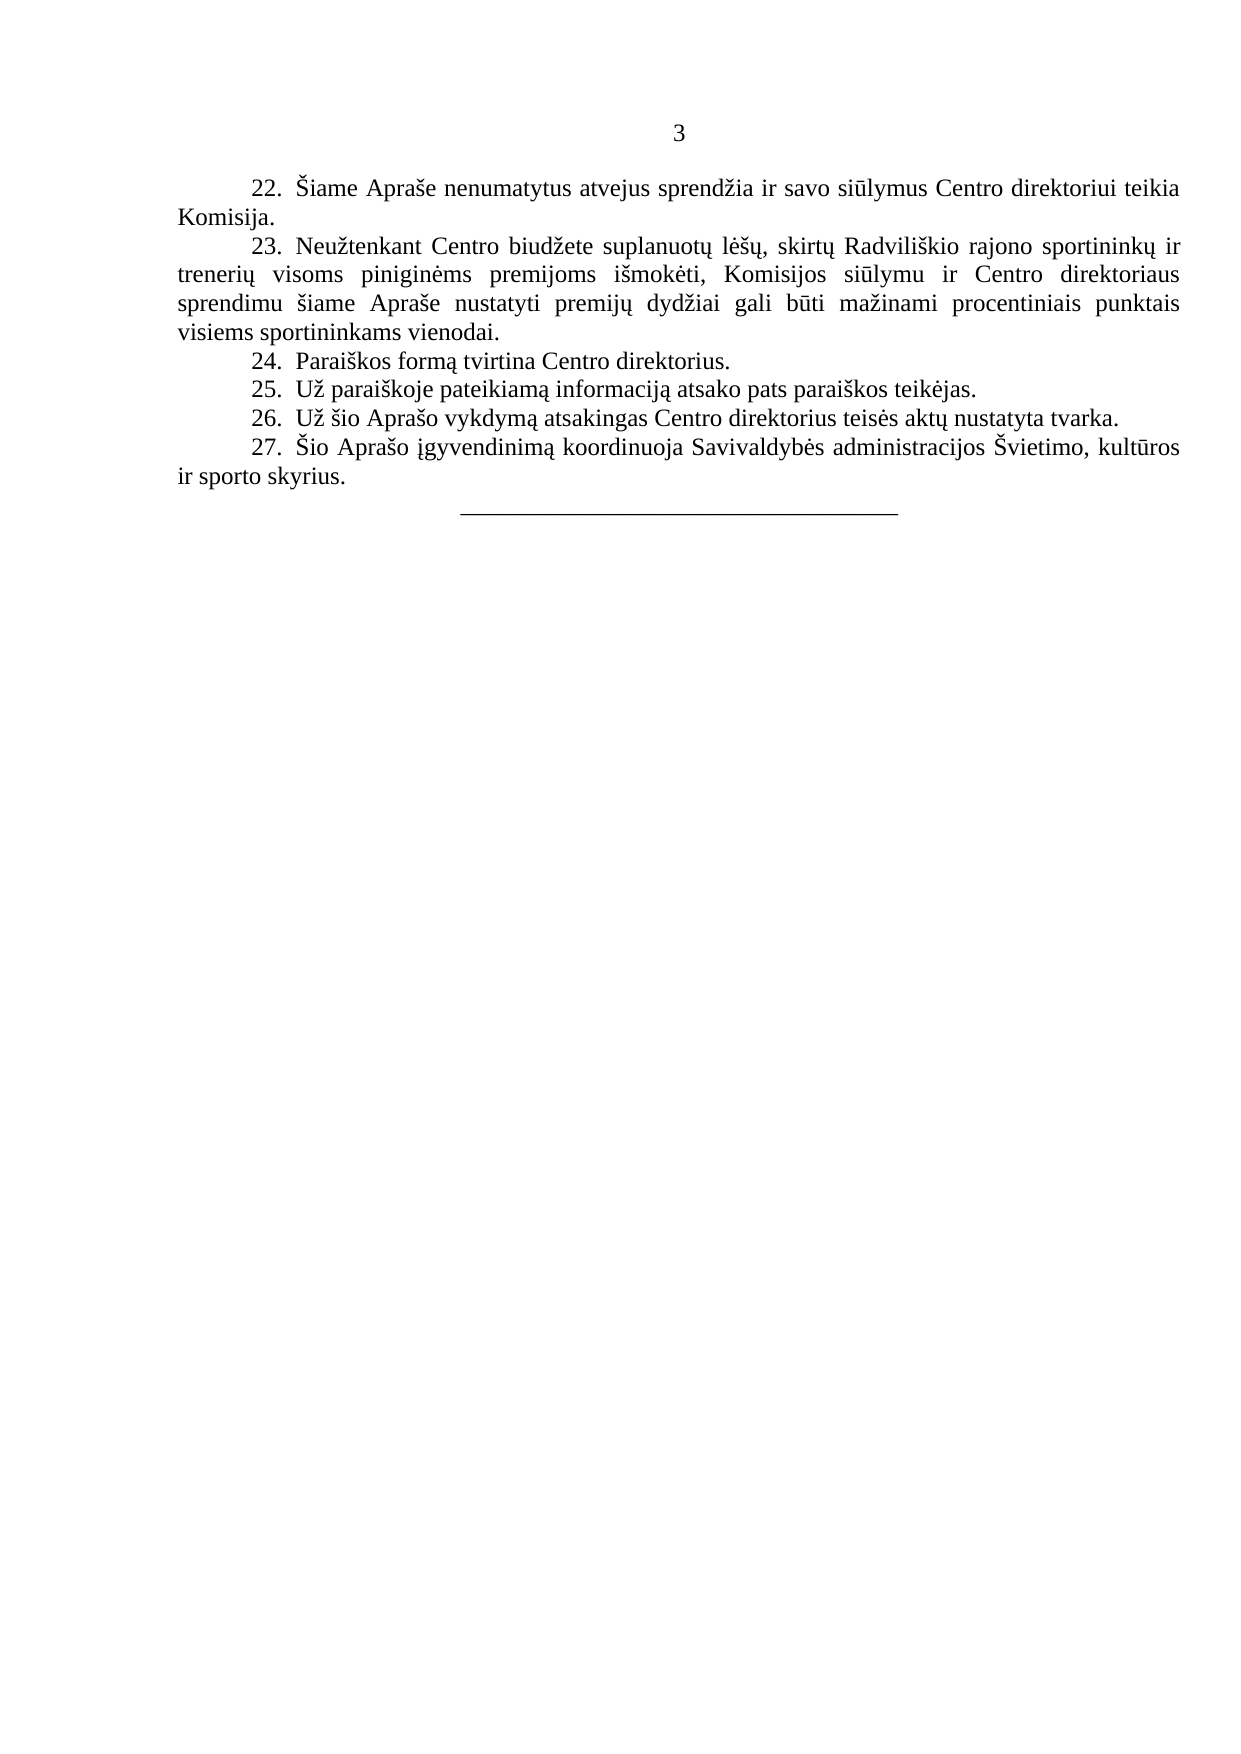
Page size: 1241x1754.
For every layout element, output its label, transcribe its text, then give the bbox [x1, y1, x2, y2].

text ___________________________________ [177, 489, 1181, 518]
text 25. Už paraiškoje pateikiamą informaciją atsako pats paraiškos teikėjas. [177, 374, 1181, 403]
text 26. Už šio Aprašo vykdymą atsakingas Centro direktorius teisės aktų nustatyta tvarka. [177, 403, 1181, 432]
text 22. Šiame Apraše nenumatytus atvejus sprendžia ir savo siūlymus Centro direktoriui teikia Komisija. [177, 173, 1181, 231]
text 23. Neužtenkant Centro biudžete suplanuotų lėšų, skirtų Radviliškio rajono sportininkų ir trenerių visoms piniginėms premijoms išmokėti, Komisijos siūlymu ir Centro direktoriaus sprendimu šiame Apraše nustatyti premijų dydžiai gali būti mažinami procentiniais punktais visiems sportininkams vienodai. [177, 231, 1181, 346]
text 24. Paraiškos formą tvirtina Centro direktorius. [177, 346, 1181, 374]
text 27. Šio Aprašo įgyvendinimą koordinuoja Savivaldybės administracijos Švietimo, kultūros ir sporto skyrius. [177, 432, 1181, 489]
